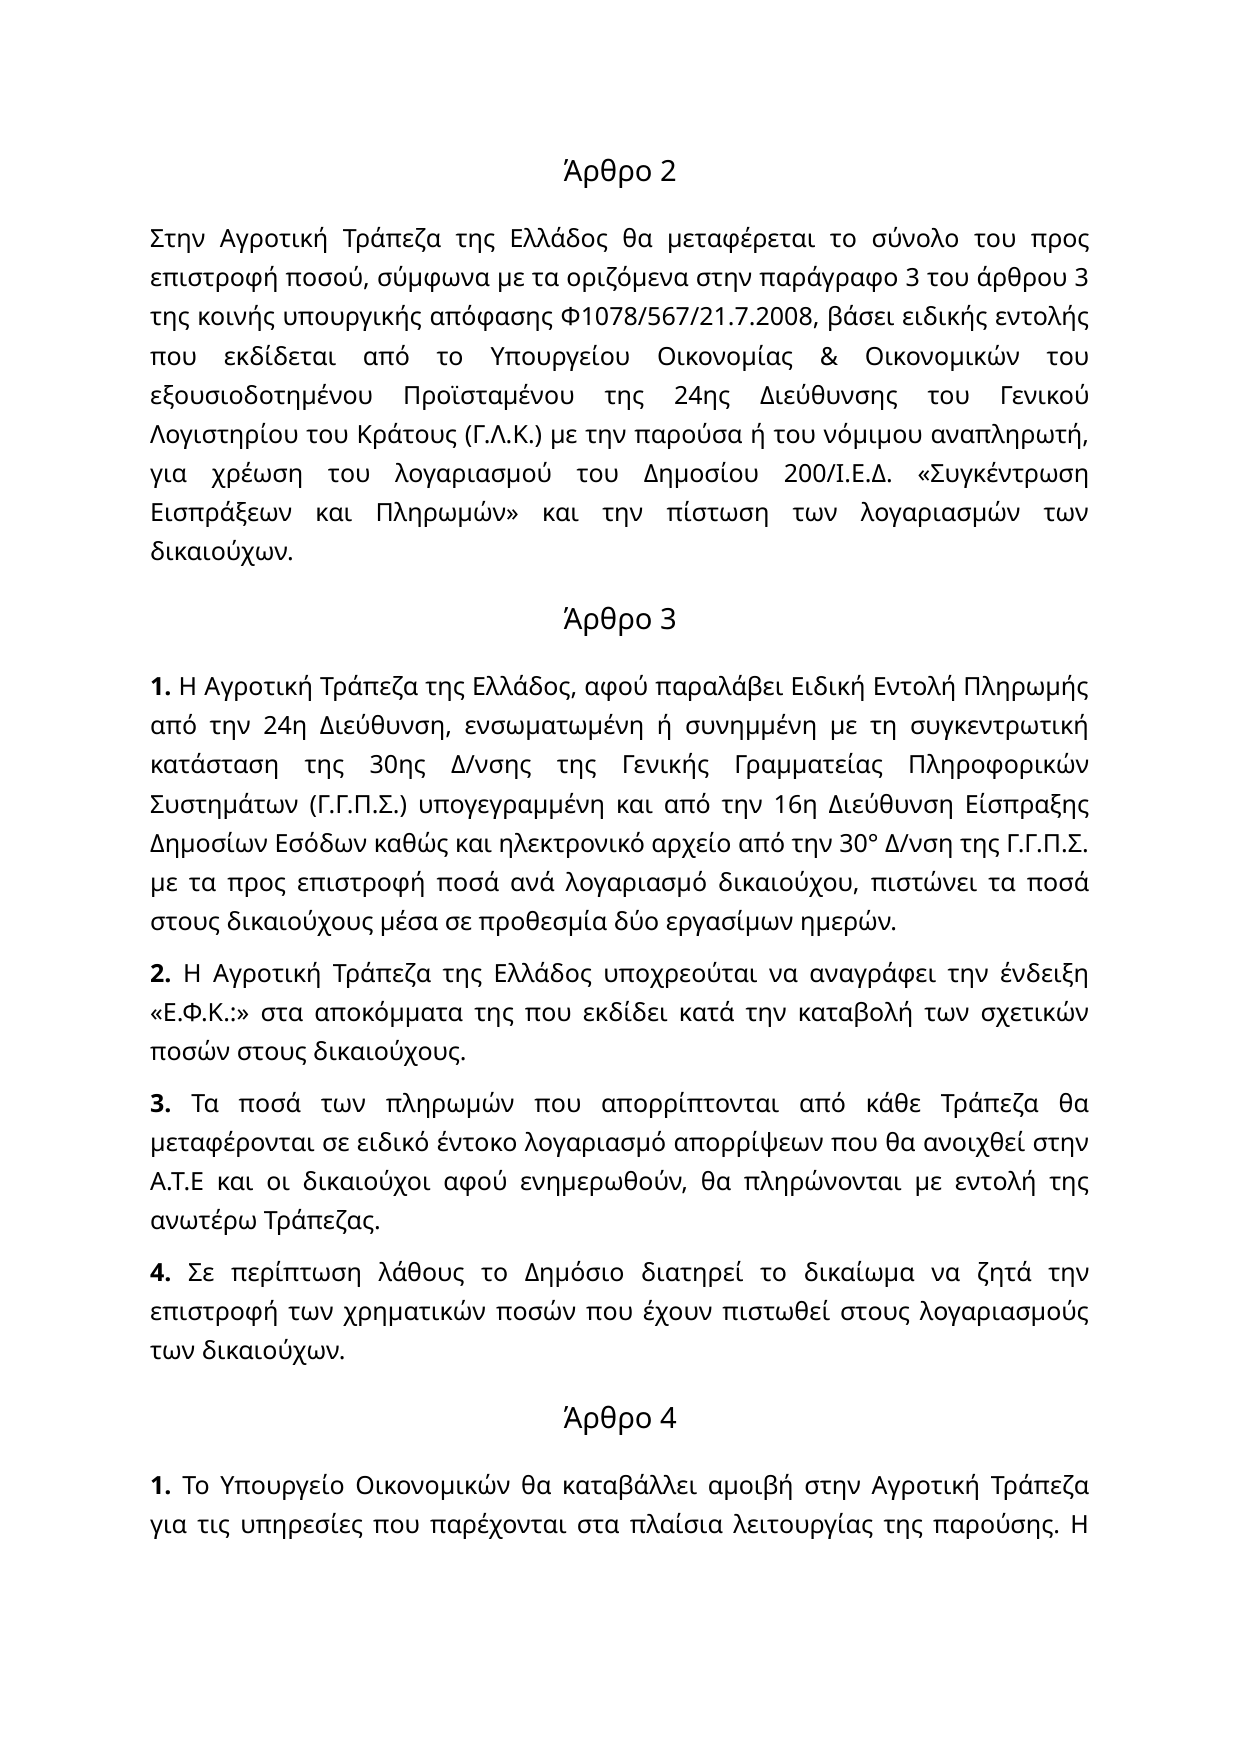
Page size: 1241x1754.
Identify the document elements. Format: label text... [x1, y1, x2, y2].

subtitle Άρθρο 4 [150, 1397, 1090, 1437]
text 4. Σε περίπτωση λάθους το Δημόσιο διατηρεί το δικαίωμα να ζητά την επιστροφή των χρηματικών ποσών που έχουν πιστωθεί στους λογαριασμούς των δικαιούχων. [150, 1254, 1090, 1367]
subtitle Άρθρο 2 [150, 150, 1090, 190]
subtitle Άρθρο 3 [150, 598, 1090, 638]
text 1. Το Υπουργείο Οικονομικών θα καταβάλλει αμοιβή στην Αγροτική Τράπεζα για τις υπηρεσίες που παρέχονται στα πλαίσια λειτουργίας της παρούσης. Η [150, 1468, 1090, 1541]
text Στην Αγροτική Τράπεζα της Ελλάδος θα μεταφέρεται το σύνολο του προς επιστροφή ποσού, σύμφωνα με τα οριζόμενα στην παράγραφο 3 του άρθρου 3 της κοινής υπουργικής απόφασης Φ1078/567/21.7.2008, βάσει ειδικής εντολής που εκδίδεται από το Υπουργείου Οικονομίας & Οικονομικών του εξουσιοδοτημένου Προϊσταμένου της 24ης Διεύθυνσης του Γενικού Λογιστηρίου του Κράτους (Γ.Λ.Κ.) με την παρούσα ή του νόμιμου αναπληρωτή, για χρέωση του λογαριασμού του Δημοσίου 200/Ι.Ε.Δ. «Συγκέντρωση Εισπράξεων και Πληρωμών» και την πίστωση των λογαριασμών των δικαιούχων. [150, 221, 1090, 568]
text 2. Η Αγροτική Τράπεζα της Ελλάδος υποχρεούται να αναγράφει την ένδειξη «Ε.Φ.Κ.:» στα αποκόμματα της που εκδίδει κατά την καταβολή των σχετικών ποσών στους δικαιούχους. [150, 955, 1090, 1068]
text 3. Τα ποσά των πληρωμών που απορρίπτονται από κάθε Τράπεζα θα μεταφέρονται σε ειδικό έντοκο λογαριασμό απορρίψεων που θα ανοιχθεί στην Α.Τ.Ε και οι δικαιούχοι αφού ενημερωθούν, θα πληρώνονται με εντολή της ανωτέρω Τράπεζας. [150, 1085, 1090, 1237]
text 1. Η Αγροτική Τράπεζα της Ελλάδος, αφού παραλάβει Ειδική Εντολή Πληρωμής από την 24η Διεύθυνση, ενσωματωμένη ή συνημμένη με τη συγκεντρωτική κατάσταση της 30ης Δ/νσης της Γενικής Γραμματείας Πληροφορικών Συστημάτων (Γ.Γ.Π.Σ.) υπογεγραμμένη και από την 16η Διεύθυνση Είσπραξης Δημοσίων Εσόδων καθώς και ηλεκτρονικό αρχείο από την 30° Δ/νση της Γ.Γ.Π.Σ. με τα προς επιστροφή ποσά ανά λογαριασμό δικαιούχου, πιστώνει τα ποσά στους δικαιούχους μέσα σε προθεσμία δύο εργασίμων ημερών. [150, 669, 1090, 938]
